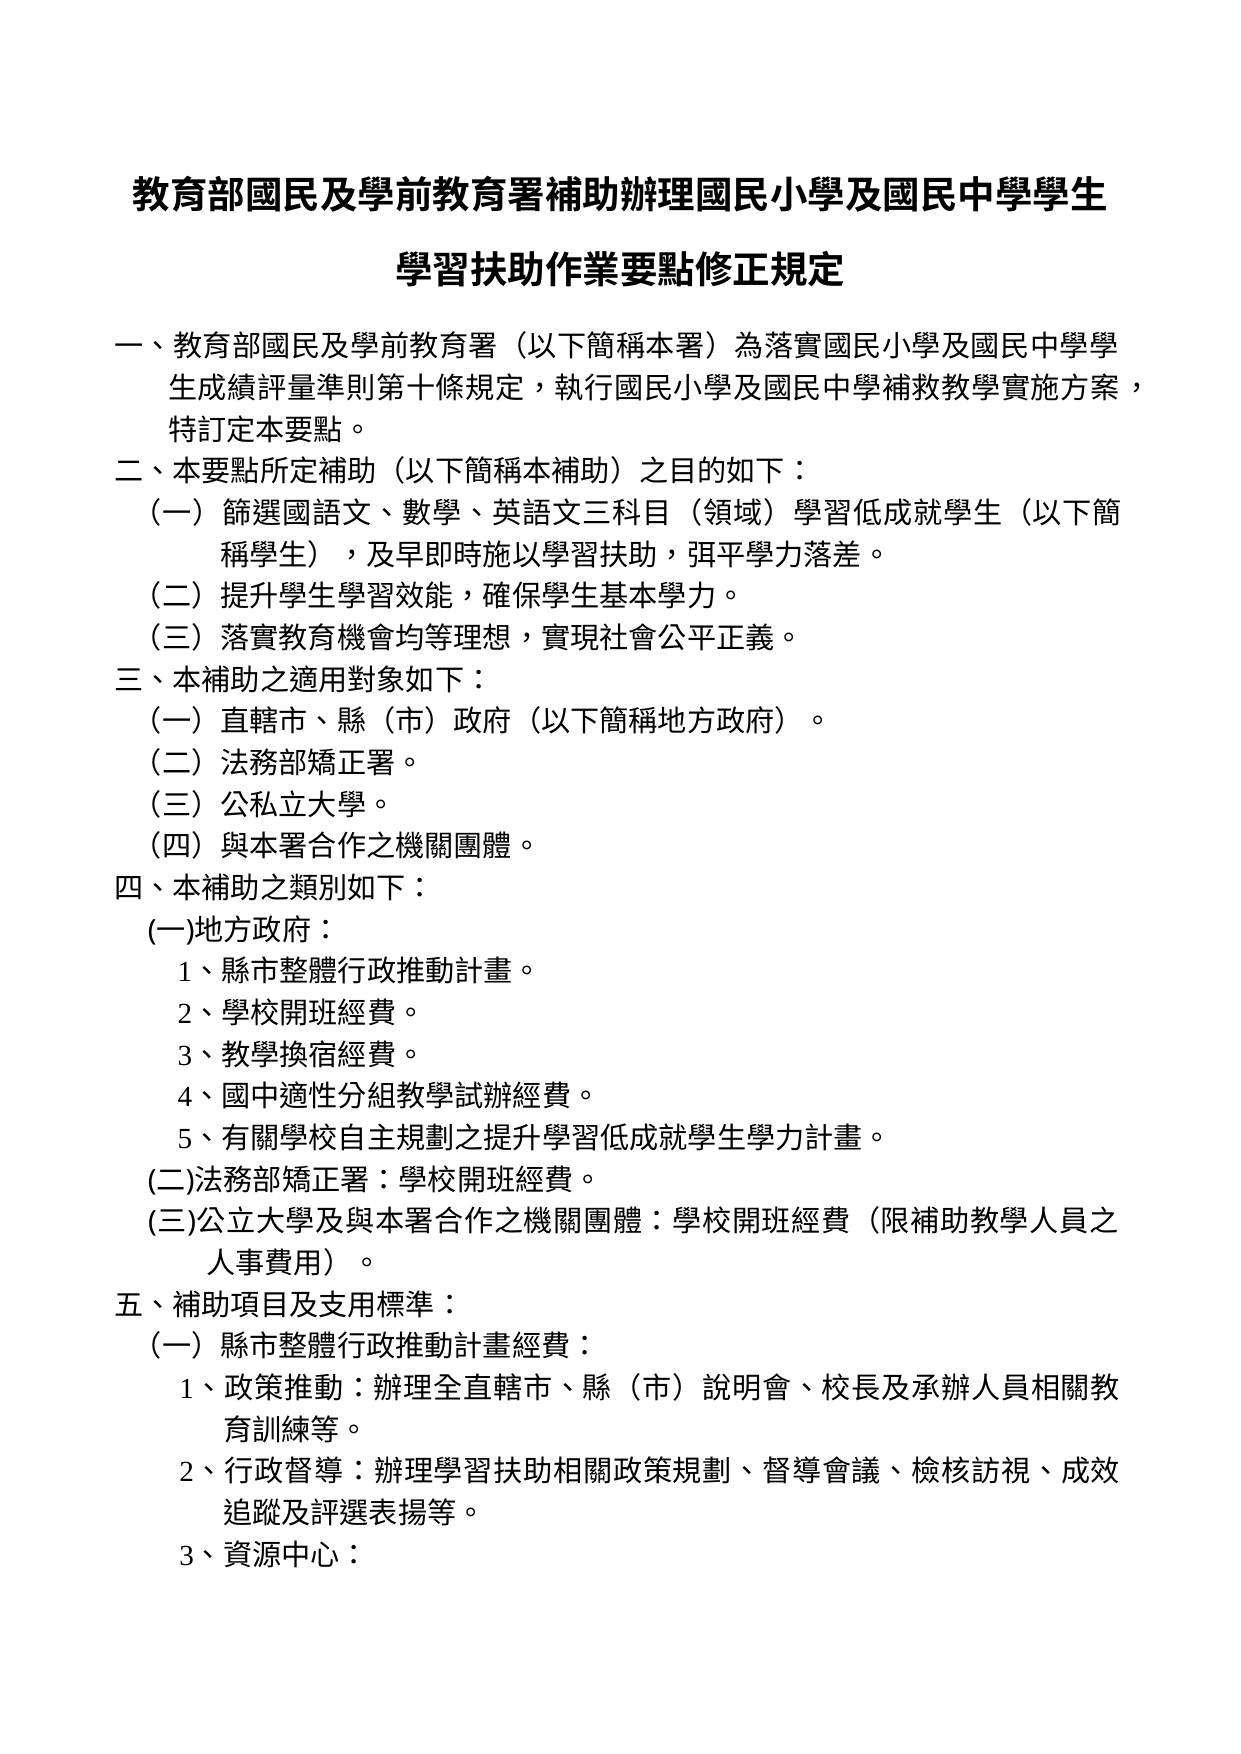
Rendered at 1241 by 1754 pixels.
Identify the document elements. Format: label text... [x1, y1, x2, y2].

text (三)公立大學及與本署合作之機關團體：學校開班經費（限補助教學人員之人事費用）。 [148, 1198, 1122, 1282]
text （二）法務部矯正署。 [133, 740, 1122, 782]
text 一、教育部國民及學前教育署（以下簡稱本署）為落實國民小學及國民中學學生成績評量準則第十條規定，執行國民小學及國民中學補救教學實施方案，特訂定本要點。 [114, 323, 1122, 448]
list 學校開班經費。 [177, 990, 1122, 1032]
text 1、政策推動：辦理全直轄市、縣（市）說明會、校長及承辦人員相關教育訓練等。 [179, 1365, 1122, 1448]
list 縣市整體行政推動計畫。 [177, 948, 1122, 990]
list 教學換宿經費。 [177, 1032, 1122, 1073]
text （一）縣市整體行政推動計畫經費： [133, 1323, 1122, 1365]
list 國中適性分組教學試辦經費。 [177, 1073, 1122, 1115]
text （一）直轄市、縣（市）政府（以下簡稱地方政府）。 [133, 698, 1122, 740]
text (一)地方政府： [148, 907, 1122, 948]
text 二、本要點所定補助（以下簡稱本補助）之目的如下： [114, 448, 1122, 490]
text 四、本補助之類別如下： [114, 865, 1122, 907]
text 教育部國民及學前教育署補助辦理國民小學及國民中學學生學習扶助作業要點修正規定 [118, 154, 1122, 304]
list 有關學校自主規劃之提升學習低成就學生學力計畫。 [177, 1115, 1122, 1157]
text 3、資源中心： [179, 1532, 1122, 1573]
text (二)法務部矯正署：學校開班經費。 [148, 1157, 1122, 1198]
text （二）提升學生學習效能，確保學生基本學力。 [133, 573, 1122, 615]
text （一）篩選國語文、數學、英語文三科目（領域）學習低成就學生（以下簡稱學生），及早即時施以學習扶助，弭平學力落差。 [133, 490, 1122, 573]
text （四）與本署合作之機關團體。 [133, 823, 1122, 865]
text （三）落實教育機會均等理想，實現社會公平正義。 [133, 615, 1122, 657]
text 三、本補助之適用對象如下： [114, 657, 1122, 698]
text （三）公私立大學。 [133, 782, 1122, 823]
text 五、補助項目及支用標準： [114, 1282, 1122, 1323]
text 2、行政督導：辦理學習扶助相關政策規劃、督導會議、檢核訪視、成效追蹤及評選表揚等。 [179, 1448, 1122, 1532]
